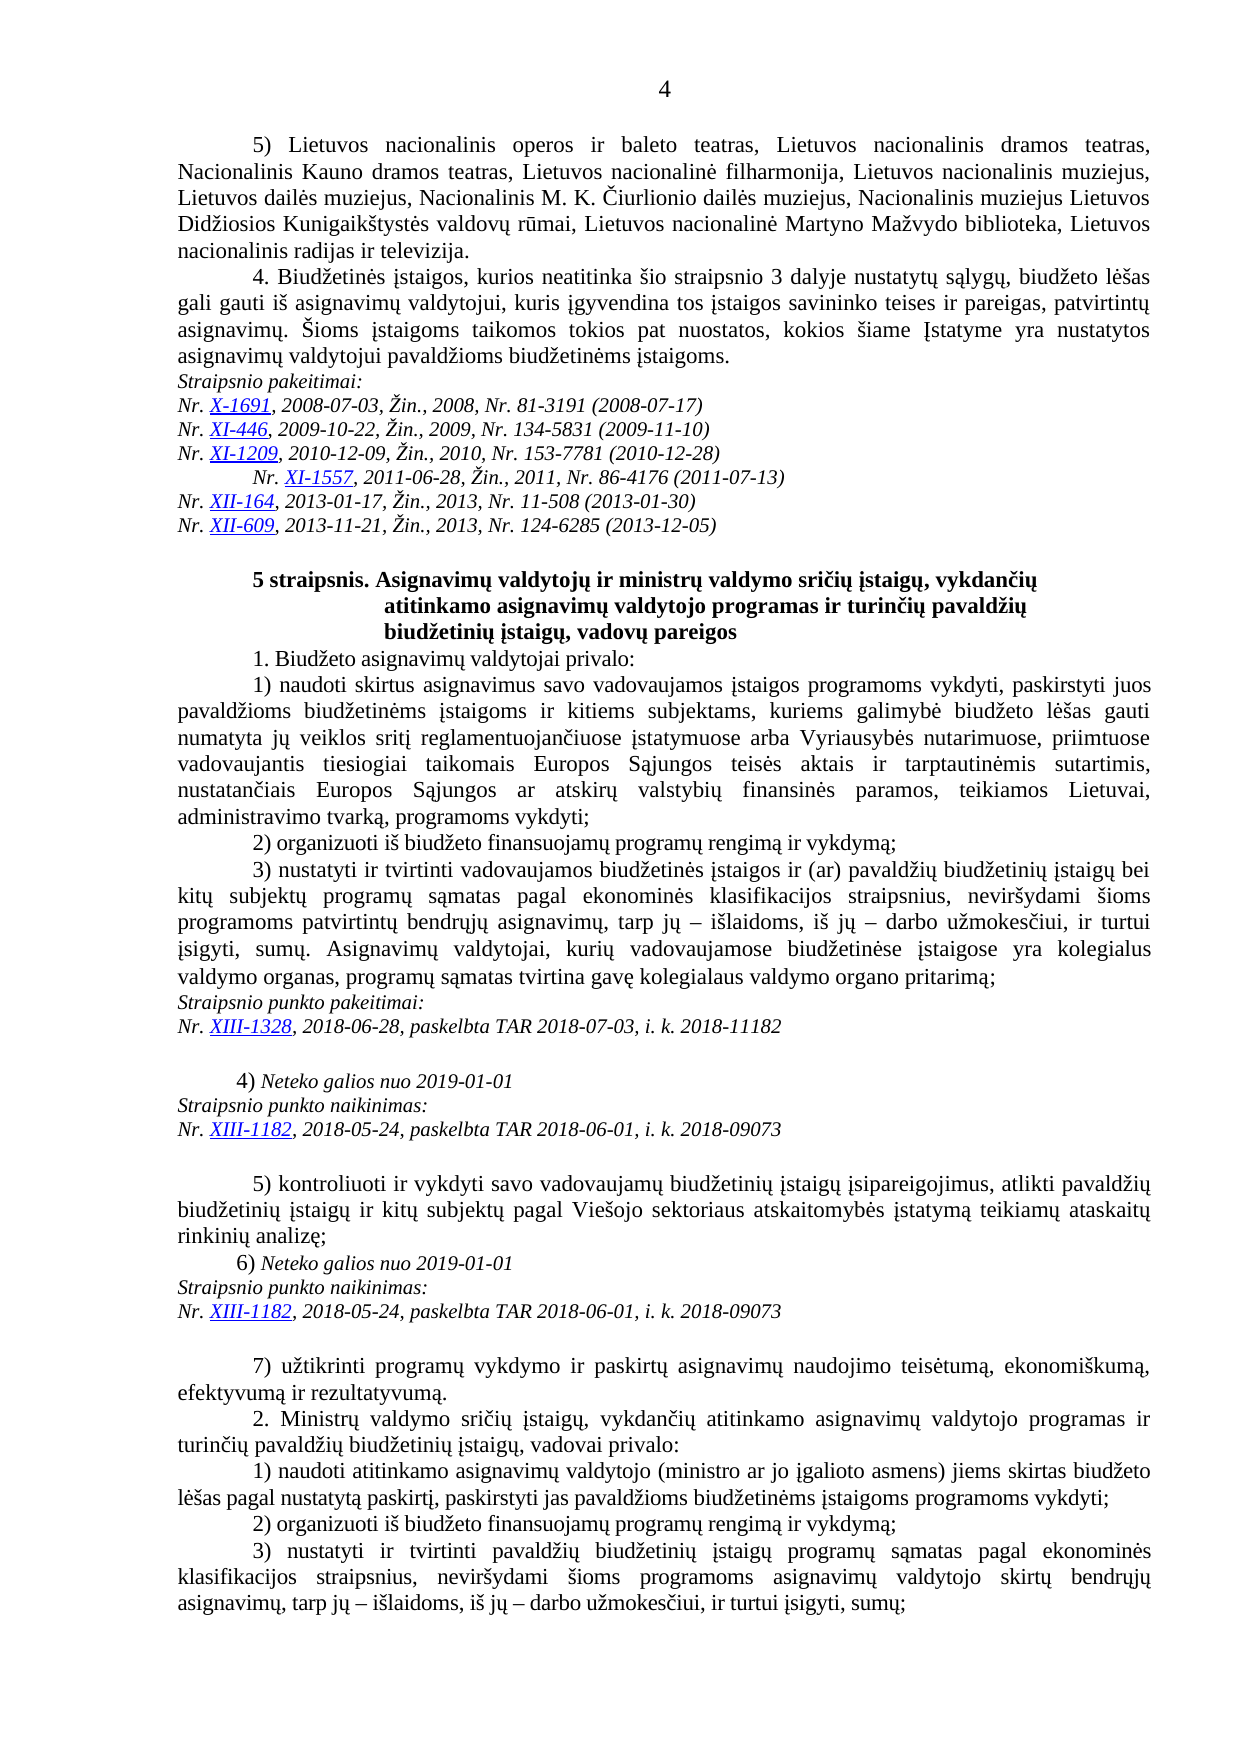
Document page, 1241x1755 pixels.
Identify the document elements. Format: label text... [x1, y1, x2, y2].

text Straipsnio punkto naikinimas: [177, 1093, 1152, 1117]
text 6) Neteko galios nuo 2019-01-01 [177, 1249, 1152, 1275]
text 3) nustatyti ir tvirtinti vadovaujamos biudžetinės įstaigos ir (ar) pavaldžių biudžetinių įstaigų bei kitų subjektų programų sąmatas pagal ekonominės klasifikacijos straipsnius, neviršydami šioms programoms patvirtintų bendrųjų asignavimų, tarp jų – išlaidoms, iš jų – darbo užmokesčiui, ir turtui įsigyti, sumų. Asignavimų valdytojai, kurių vadovaujamose biudžetinėse įstaigose yra kolegialus valdymo organas, programų sąmatas tvirtina gavę kolegialaus valdymo organo pritarimą; [177, 856, 1152, 990]
text 1) naudoti atitinkamo asignavimų valdytojo (ministro ar jo įgalioto asmens) jiems skirtas biudžeto lėšas pagal nustatytą paskirtį, paskirstyti jas pavaldžioms biudžetinėms įstaigoms programoms vykdyti; [177, 1458, 1152, 1510]
text 1. Biudžeto asignavimų valdytojai privalo: [177, 645, 1152, 671]
text Straipsnio pakeitimai: [177, 368, 1152, 393]
text 3) nustatyti ir tvirtinti pavaldžių biudžetinių įstaigų programų sąmatas pagal ekonominės klasifikacijos straipsnius, neviršydami šioms programoms asignavimų valdytojo skirtų bendrųjų asignavimų, tarp jų – išlaidoms, iš jų – darbo užmokesčiui, ir turtui įsigyti, sumų; [177, 1537, 1152, 1616]
text 1) naudoti skirtus asignavimus savo vadovaujamos įstaigos programoms vykdyti, paskirstyti juos pavaldžioms biudžetinėms įstaigoms ir kitiems subjektams, kuriems galimybė biudžeto lėšas gauti numatyta jų veiklos sritį reglamentuojančiuose įstatymuose arba Vyriausybės nutarimuose, priimtuose vadovaujantis tiesiogiai taikomais Europos Sąjungos teisės aktais ir tarptautinėmis sutartimis, nustatančiais Europos Sąjungos ar atskirų valstybių finansinės paramos, teikiamos Lietuvai, administravimo tvarką, programoms vykdyti; [177, 671, 1152, 829]
text 2. Ministrų valdymo sričių įstaigų, vykdančių atitinkamo asignavimų valdytojo programas ir turinčių pavaldžių biudžetinių įstaigų, vadovai privalo: [177, 1405, 1152, 1458]
text atitinkamo asignavimų valdytojo programas ir turinčių pavaldžių [177, 592, 1152, 618]
text Nr. XI-1557, 2011-06-28, Žin., 2011, Nr. 86-4176 (2011-07-13) [252, 465, 1152, 489]
text 2) organizuoti iš biudžeto finansuojamų programų rengimą ir vykdymą; [177, 829, 1152, 856]
text Nr. XIII-1182, 2018-05-24, paskelbta TAR 2018-06-01, i. k. 2018-09073 [177, 1299, 1152, 1323]
text Nr. XIII-1182, 2018-05-24, paskelbta TAR 2018-06-01, i. k. 2018-09073 [177, 1117, 1152, 1141]
text Nr. XII-609, 2013-11-21, Žin., 2013, Nr. 124-6285 (2013-12-05) [177, 513, 1152, 537]
text Straipsnio punkto pakeitimai: [177, 990, 1152, 1014]
text 4) Neteko galios nuo 2019-01-01 [177, 1067, 1152, 1093]
text Nr. X-1691, 2008-07-03, Žin., 2008, Nr. 81-3191 (2008-07-17) [177, 393, 1152, 417]
text 7) užtikrinti programų vykdymo ir paskirtų asignavimų naudojimo teisėtumą, ekonomiškumą, efektyvumą ir rezultatyvumą. [177, 1352, 1152, 1405]
text 5) kontroliuoti ir vykdyti savo vadovaujamų biudžetinių įstaigų įsipareigojimus, atlikti pavaldžių biudžetinių įstaigų ir kitų subjektų pagal Viešojo sektoriaus atskaitomybės įstatymą teikiamų ataskaitų rinkinių analizę; [177, 1170, 1152, 1249]
text Straipsnio punkto naikinimas: [177, 1275, 1152, 1299]
text Nr. XIII-1328, 2018-06-28, paskelbta TAR 2018-07-03, i. k. 2018-11182 [177, 1014, 1152, 1038]
text 5 straipsnis. Asignavimų valdytojų ir ministrų valdymo sričių įstaigų, vykdančių [177, 566, 1152, 592]
text 2) organizuoti iš biudžeto finansuojamų programų rengimą ir vykdymą; [177, 1510, 1152, 1537]
text Nr. XI-1209, 2010-12-09, Žin., 2010, Nr. 153-7781 (2010-12-28) [177, 441, 1152, 465]
text biudžetinių įstaigų, vadovų pareigos [177, 618, 1152, 645]
text 4. Biudžetinės įstaigos, kurios neatitinka šio straipsnio 3 dalyje nustatytų sąlygų, biudžeto lėšas gali gauti iš asignavimų valdytojui, kuris įgyvendina tos įstaigos savininko teises ir pareigas, patvirtintų asignavimų. Šioms įstaigoms taikomos tokios pat nuostatos, kokios šiame Įstatyme yra nustatytos asignavimų valdytojui pavaldžioms biudžetinėms įstaigoms. [177, 263, 1152, 368]
text Nr. XII-164, 2013-01-17, Žin., 2013, Nr. 11-508 (2013-01-30) [177, 489, 1152, 513]
text 5) Lietuvos nacionalinis operos ir baleto teatras, Lietuvos nacionalinis dramos teatras, Nacionalinis Kauno dramos teatras, Lietuvos nacionalinė filharmonija, Lietuvos nacionalinis muziejus, Lietuvos dailės muziejus, Nacionalinis M. K. Čiurlionio dailės muziejus, Nacionalinis muziejus Lietuvos Didžiosios Kunigaikštystės valdovų rūmai, Lietuvos nacionalinė Martyno Mažvydo biblioteka, Lietuvos nacionalinis radijas ir televizija. [177, 131, 1152, 263]
text Nr. XI-446, 2009-10-22, Žin., 2009, Nr. 134-5831 (2009-11-10) [177, 417, 1152, 441]
